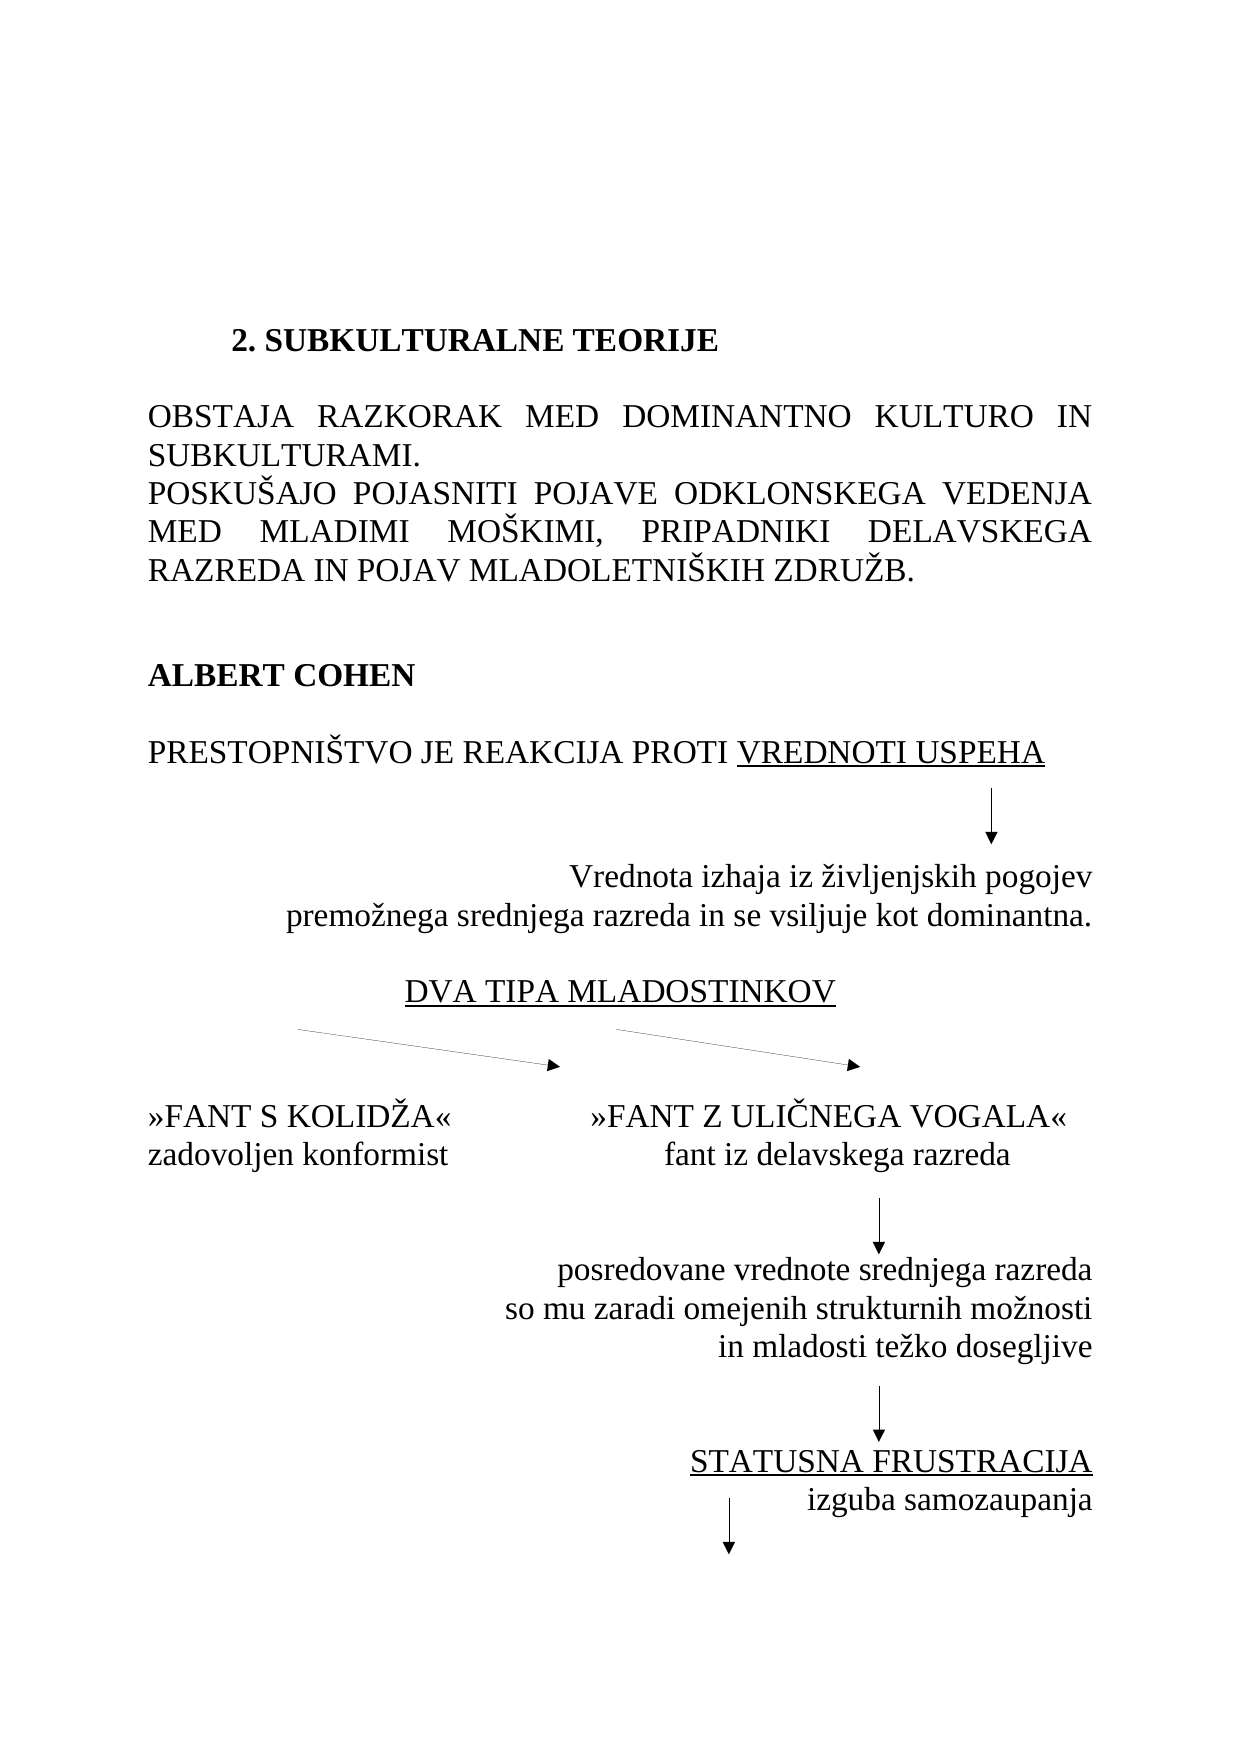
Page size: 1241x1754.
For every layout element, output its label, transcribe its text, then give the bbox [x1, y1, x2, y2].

text OBSTAJA RAZKORAK MED DOMINANTNO KULTURO IN SUBKULTURAMI. [148, 397, 1093, 473]
text izguba samozaupanja [148, 1480, 1093, 1518]
text POSKUŠAJO POJASNITI POJAVE ODKLONSKEGA VEDENJA MED MLADIMI MOŠKIMI, PRIPADNIKI DELAVSKEGA RAZREDA IN POJAV MLADOLETNIŠKIH ZDRUŽB. [148, 473, 1093, 588]
subtitle Vrednota izhaja iz življenjskih pogojev [148, 857, 1093, 895]
text premožnega srednjega razreda in se vsiljuje kot dominantna. [148, 895, 1093, 933]
text zadovoljen konformist fant iz delavskega razreda [148, 1135, 1093, 1173]
text 2. SUBKULTURALNE TEORIJE [148, 320, 1093, 358]
subtitle DVA TIPA MLADOSTINKOV [148, 972, 1093, 1010]
text posredovane vrednote srednjega razreda [148, 1250, 1093, 1288]
text so mu zaradi omejenih strukturnih možnosti [148, 1288, 1093, 1326]
subtitle STATUSNA FRUSTRACIJA [148, 1441, 1093, 1480]
subtitle ALBERT COHEN [148, 656, 1093, 694]
subtitle PRESTOPNIŠTVO JE REAKCIJA PROTI VREDNOTI USPEHA [148, 732, 1093, 771]
text in mladosti težko dosegljive [148, 1326, 1093, 1365]
text »FANT S KOLIDŽA« »FANT Z ULIČNEGA VOGALA« [148, 1096, 1093, 1135]
